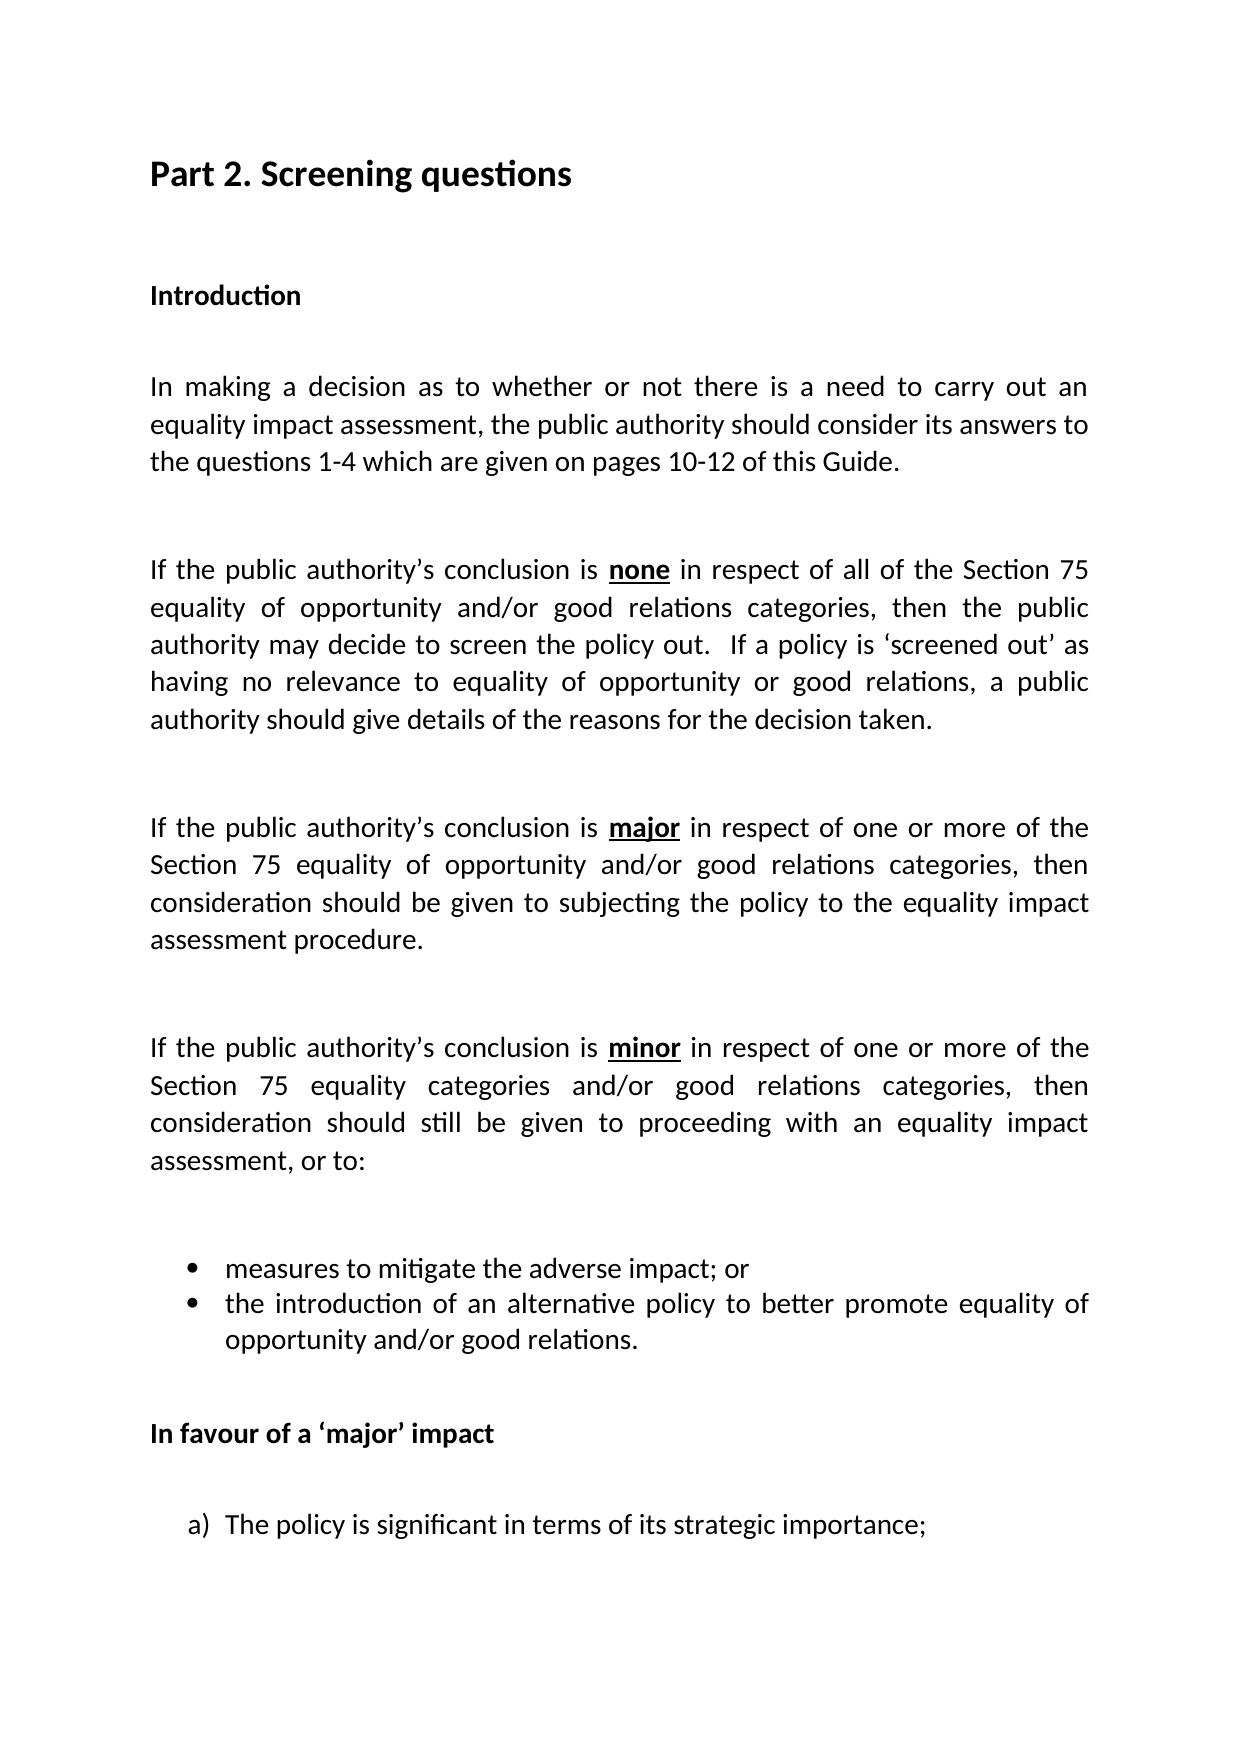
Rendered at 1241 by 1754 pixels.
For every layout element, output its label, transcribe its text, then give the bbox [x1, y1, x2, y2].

list the introduction of an alternative policy to better promote equality of opportunity and/or good relations. [187, 1285, 1090, 1357]
text In making a decision as to whether or not there is a need to carry out an equality impact assessment, the public authority should consider its answers to the questions 1-4 which are given on pages 10-12 of this Guide. [150, 368, 1090, 479]
text If the public authority’s conclusion is none in respect of all of the Section 75 equality of opportunity and/or good relations categories, then the public authority may decide to screen the policy out. If a policy is ‘screened out’ as having no relevance to equality of opportunity or good relations, a public authority should give details of the reasons for the decision taken. [150, 551, 1090, 737]
list The policy is significant in terms of its strategic importance; [187, 1506, 1090, 1542]
list measures to mitigate the adverse impact; or [187, 1250, 1090, 1285]
text If the public authority’s conclusion is major in respect of one or more of the Section 75 equality of opportunity and/or good relations categories, then consideration should be given to subjecting the policy to the equality impact assessment procedure. [150, 809, 1090, 957]
text If the public authority’s conclusion is minor in respect of one or more of the Section 75 equality categories and/or good relations categories, then consideration should still be given to proceeding with an equality impact assessment, or to: [150, 1029, 1090, 1177]
subtitle Part 2. Screening questions [150, 150, 1090, 196]
subtitle Introduction [150, 277, 1090, 313]
subtitle In favour of a ‘major’ impact [150, 1415, 1090, 1450]
